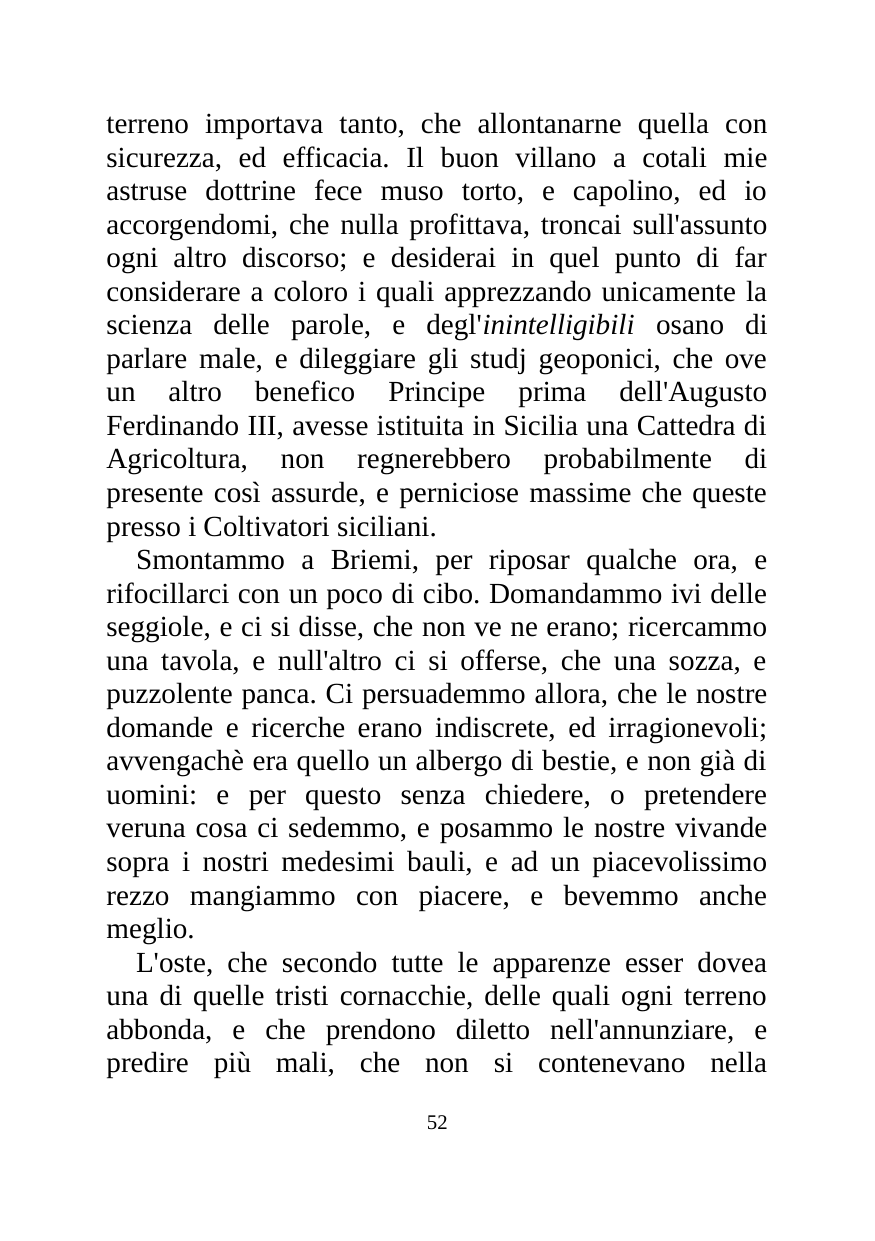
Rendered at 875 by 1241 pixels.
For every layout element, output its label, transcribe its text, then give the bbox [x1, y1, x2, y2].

text Smontammo a Briemi, per riposar qualche ora, e rifocillarci con un poco di cibo. Domandammo ivi delle seggiole, e ci si disse, che non ve ne erano; ricercammo una tavola, e null'altro ci si offerse, che una sozza, e puzzolente panca. Ci persuademmo allora, che le nostre domande e ricerche erano indiscrete, ed irragionevoli; avvengachè era quello un albergo di bestie, e non già di uomini: e per questo senza chiedere, o pretendere veruna cosa ci sedemmo, e posammo le nostre vivande sopra i nostri medesimi bauli, e ad un piacevolissimo rezzo mangiammo con piacere, e bevemmo anche meglio. [106, 542, 768, 945]
text L'oste, che secondo tutte le apparenze esser dovea una di quelle tristi cornacchie, delle quali ogni terreno abbonda, e che prendono diletto nell'annunziare, e predire più mali, che non si contenevano nella [106, 945, 768, 1079]
text terreno importava tanto, che allontanarne quella con sicurezza, ed efficacia. Il buon villano a cotali mie astruse dottrine fece muso torto, e capolino, ed io accorgendomi, che nulla profittava, troncai sull'assunto ogni altro discorso; e desiderai in quel punto di far considerare a coloro i quali apprezzando unicamente la scienza delle parole, e degl'inintelligibili osano di parlare male, e dileggiare gli studj geoponici, che ove un altro benefico Principe prima dell'Augusto Ferdinando III, avesse istituita in Sicilia una Cattedra di Agricoltura, non regnerebbero probabilmente di presente così assurde, e perniciose massime che queste presso i Coltivatori siciliani. [106, 106, 768, 542]
